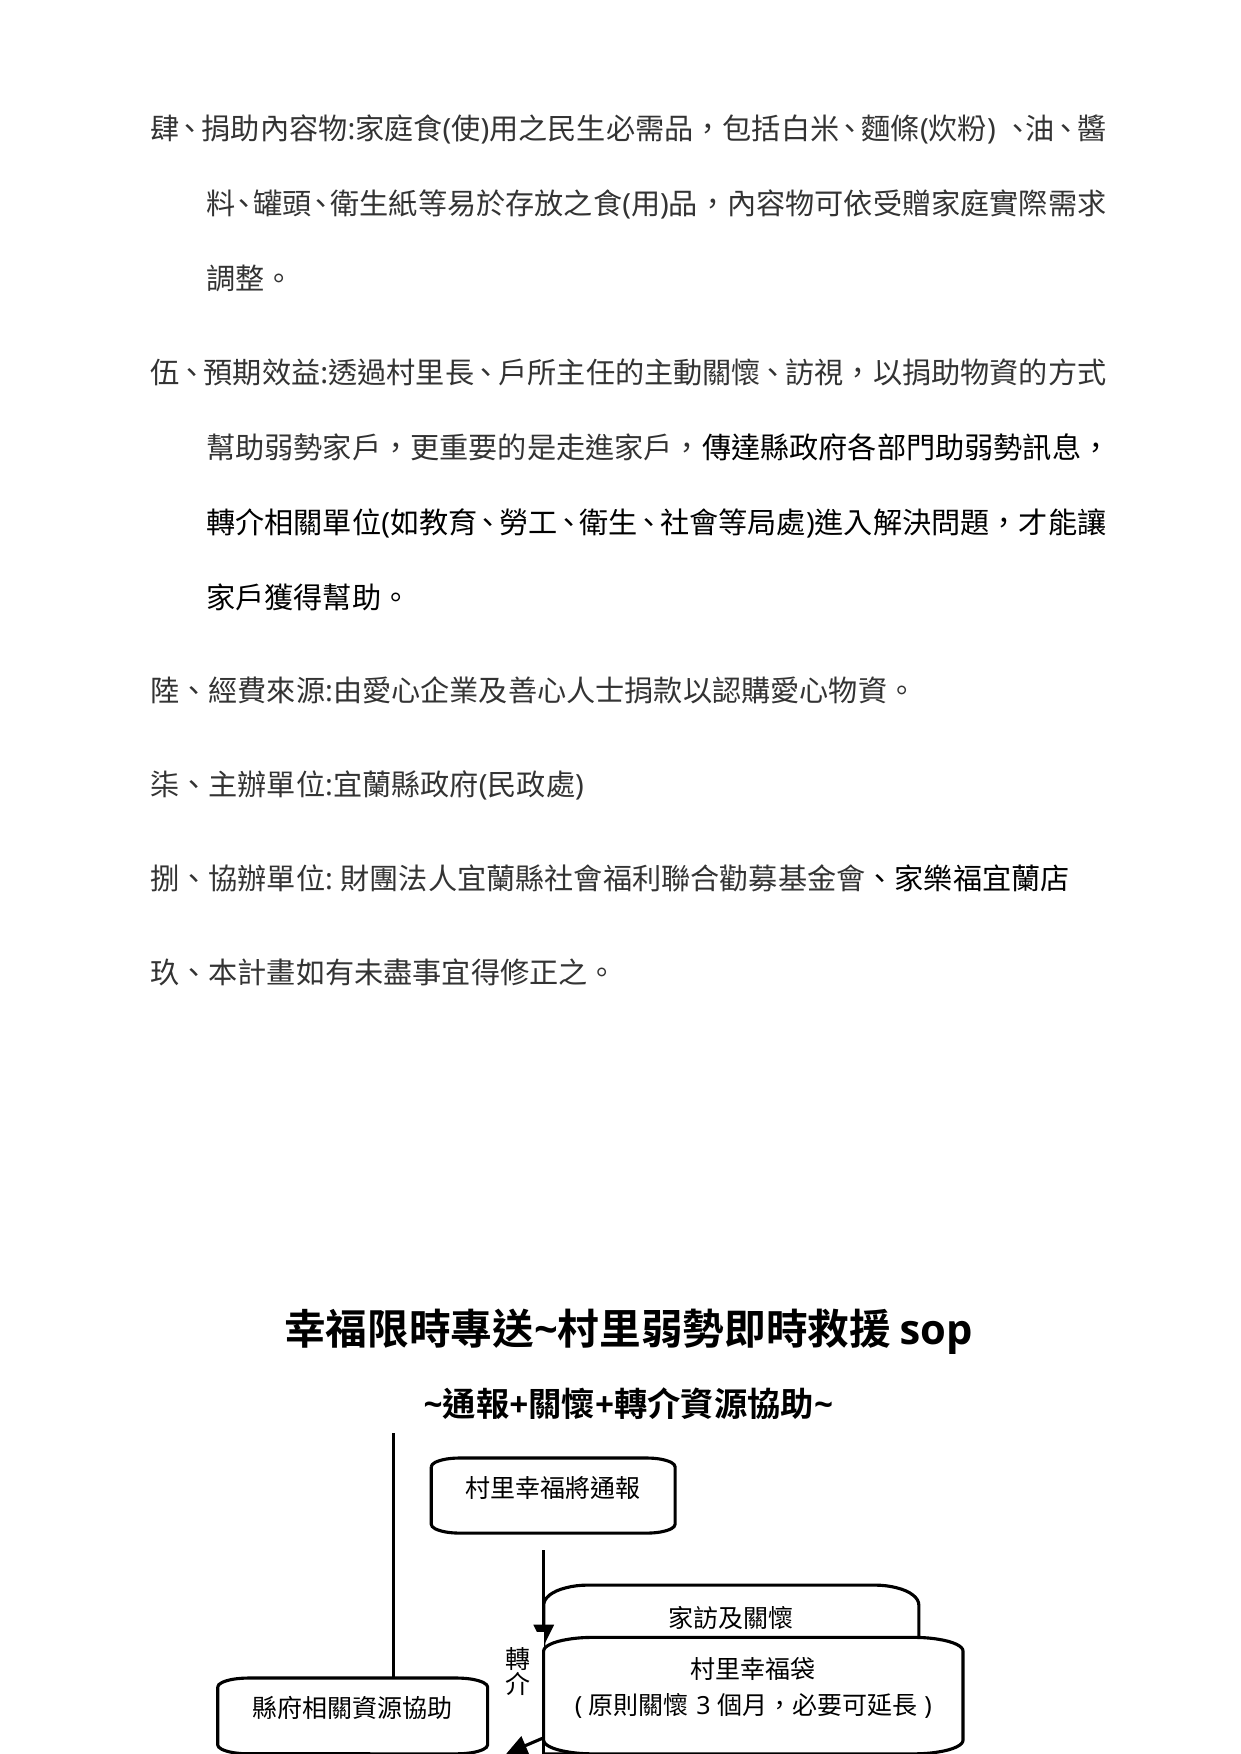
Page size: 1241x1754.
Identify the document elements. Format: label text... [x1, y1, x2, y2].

text 柒、主辦單位:宜蘭縣政府(民政處) [150, 746, 1106, 821]
text 肆、捐助內容物:家庭食(使)用之民生必需品，包括白米、麵條(炊粉) 、油、醬料、罐頭、衛生紙等易於存放之食(用)品，內容物可依受贈家庭實際需求調整。 [150, 89, 1106, 314]
text 伍、預期效益:透過村里長、戶所主任的主動關懷、訪視，以捐助物資的方式幫助弱勢家戶，更重要的是走進家戶，傳達縣政府各部門助弱勢訊息，轉介相關單位(如教育、勞工、衛生、社會等局處)進入解決問題，才能讓家戶獲得幫助。 [150, 333, 1106, 633]
text 轉介 [500, 1647, 536, 1739]
text ~通報+關懷+轉介資源協助~ [150, 1364, 1106, 1439]
text 陸、經費來源:由愛心企業及善心人士捐款以認購愛心物資。 [150, 652, 1106, 727]
text 玖、本計畫如有未盡事宜得修正之。 [150, 933, 1106, 1008]
text 幸福限時專送~村里弱勢即時救援sop [150, 1289, 1106, 1364]
text 捌、協辦單位: 財團法人宜蘭縣社會福利聯合勸募基金會、家樂福宜蘭店 [150, 839, 1106, 914]
